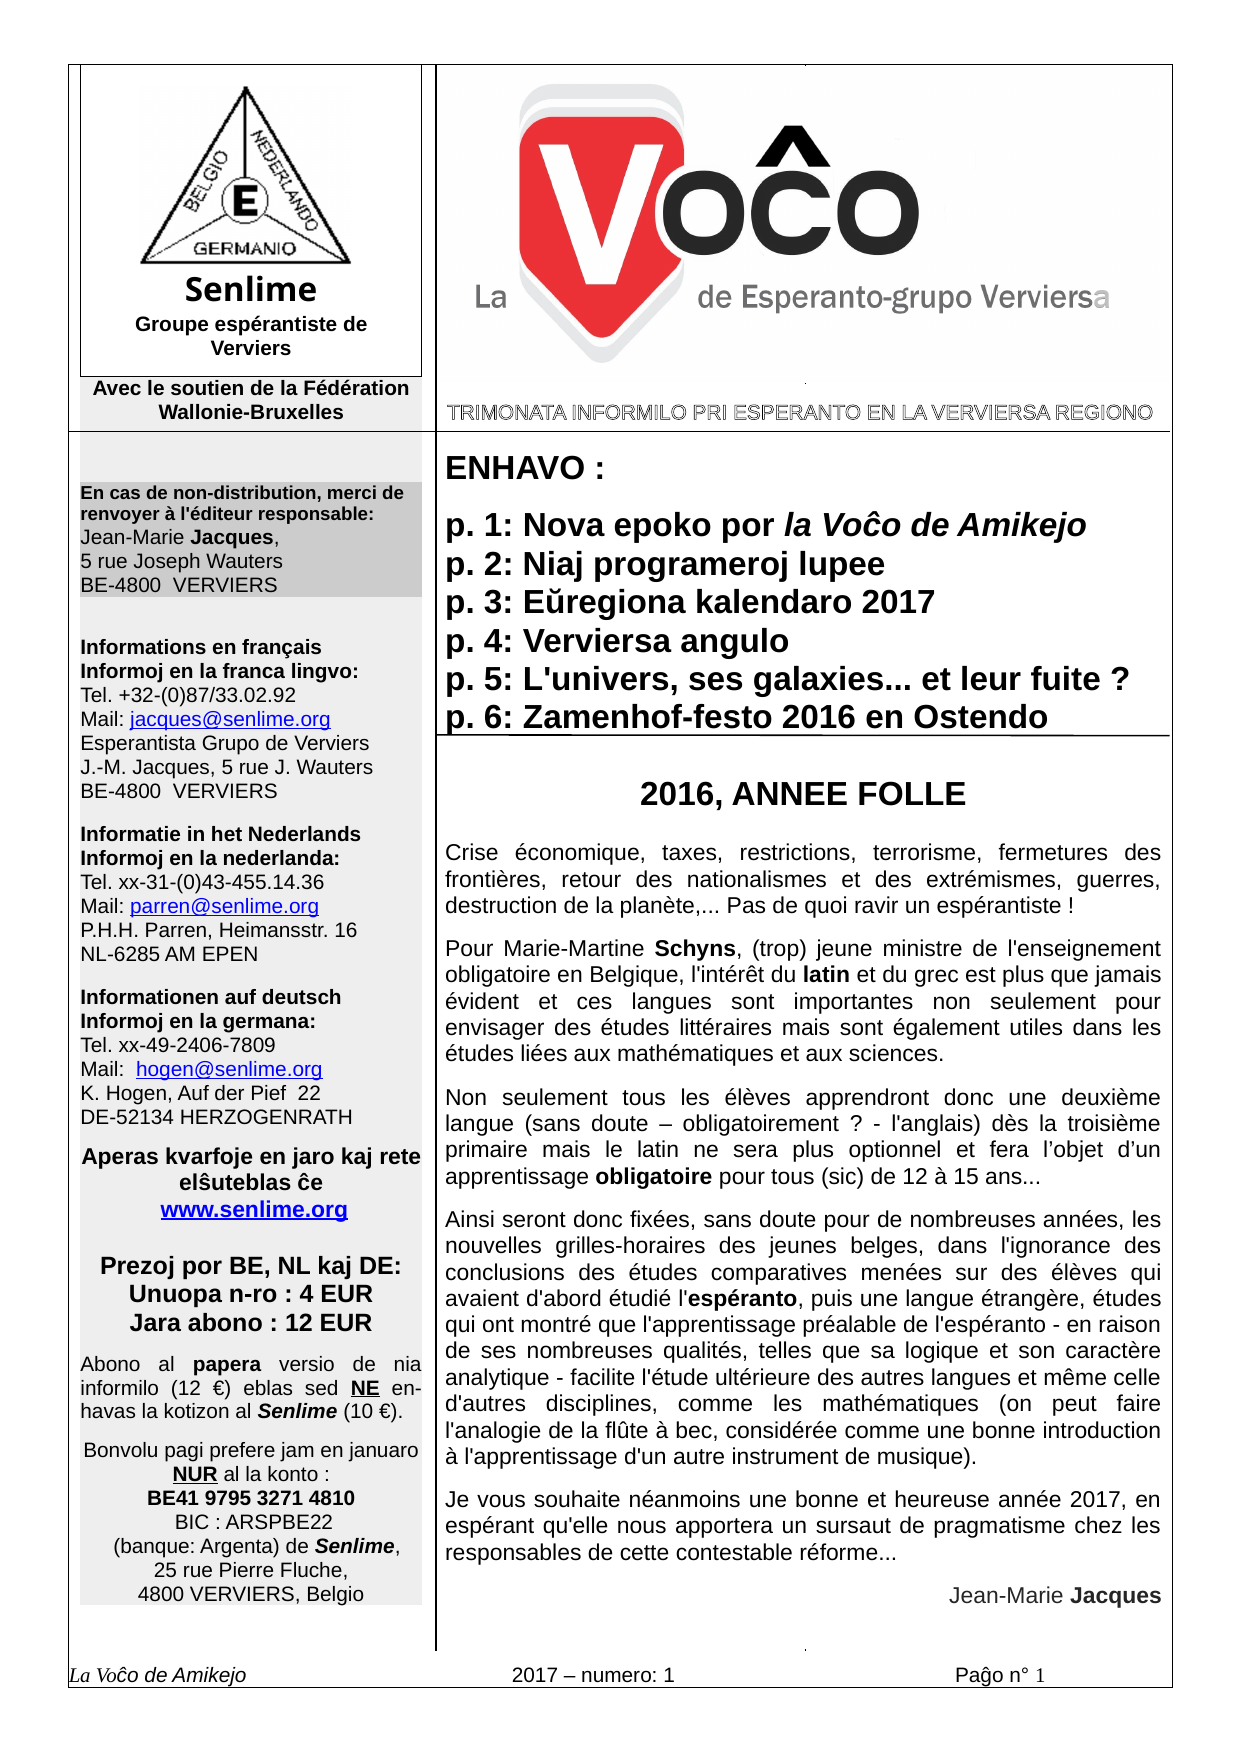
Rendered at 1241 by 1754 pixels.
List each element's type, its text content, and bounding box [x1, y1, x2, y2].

text p. 1: Nova epoko por la Voĉo de Amikejo p. 2: Niaj programeroj lupee [445, 505, 1161, 582]
text Avec le soutien de la Fédération Wallonie-Bruxelles [80, 377, 422, 431]
text BIC : ARSPBE22 [80, 1509, 422, 1533]
text Prezoj por BE, NL kaj DE: [80, 1251, 422, 1279]
text p. 5: L'univers, ses galaxies... et leur fuite ? [445, 659, 1161, 697]
text p. 6: Zamenhof-festo 2016 en Ostendo [445, 697, 1161, 734]
text En cas de non-distribution, merci de renvoyer à l'éditeur responsable: [80, 482, 422, 525]
text p. 4: Verviersa angulo [445, 621, 1161, 659]
text Crise économique, taxes, restrictions, terrorisme, fermetures des frontières, retour des nationalismes et des extrémismes, guerres, destruction de la planète,... Pas de quoi ravir un espérantiste ! [445, 839, 1161, 918]
text Abono al papera versio de nia informilo (12 €) eblas sed NE en-havas la kotizon al Senlime (10 €). [80, 1351, 422, 1423]
text J.-M. Jacques, 5 rue J. Wauters BE-4800 VERVIERS [80, 755, 422, 803]
text 2016, ANNEE FOLLE [445, 774, 1161, 813]
text ENHAVO : [445, 448, 1161, 486]
text Unuopa n-ro : 4 EUR [80, 1279, 422, 1308]
text www.senlime.org [80, 1196, 422, 1222]
text (banque: Argenta) de Senlime, 25 rue Pierre Fluche, [80, 1533, 422, 1581]
text 5 rue Joseph Wauters BE-4800 VERVIERS [80, 549, 422, 597]
text p. 3: Eŭregiona kalendaro 2017 [445, 582, 1161, 621]
text Je vous souhaite néanmoins une bonne et heureuse année 2017, en espérant qu'elle nous apportera un sursaut de pragmatisme chez les responsables de cette contestable réforme... [445, 1486, 1161, 1565]
text Informoj en la franca lingvo: Tel. +32-(0)87/33.02.92 [80, 659, 422, 707]
text Informatie in het Nederlands Informoj en la nederlanda: Tel. xx-31-(0)43-455.14.36 Mail: parren@senlime.org [80, 803, 422, 918]
text NL-6285 AM EPEN [80, 942, 422, 966]
text Jean-Marie Jacques [445, 1582, 1161, 1608]
text TRIMONATA INFORMILO PRI ESPERANTO EN LA VERVIERSA REGIONO [439, 400, 1161, 424]
text Bonvolu pagi prefere jam en januaro NUR al la konto : [80, 1438, 422, 1486]
text Jara abono : 12 EUR [80, 1308, 422, 1337]
text Ainsi seront donc fixées, sans doute pour de nombreuses années, les nouvelles grilles-horaires des jeunes belges, dans l'ignorance des conclusions des études comparatives menées sur des élèves qui avaient d'abord étudié l'espéranto, puis une langue étrangère, études qui ont montré que l'apprentissage préalable de l'espéranto - en raison de ses nombreuses qualités, telles que sa logique et son caractère analytique - facilite l'étude ultérieure des autres langues et même celle d'autres disciplines, comme les mathématiques (on peut faire l'analogie de la flûte à bec, considérée comme une bonne introduction à l'apprentissage d'un autre instrument de musique). [445, 1206, 1161, 1469]
text Senlime Groupe espérantiste de Verviers [81, 65, 421, 376]
text [80, 432, 422, 482]
text Aperas kvarfoje en jaro kaj rete elŝuteblas ĉe [80, 1143, 422, 1196]
text 4800 VERVIERS, Belgio [80, 1581, 422, 1605]
text Informationen auf deutsch Informoj en la germana: Tel. xx-49-2406-7809 Mail: hogen@senlime.org K. Hogen, Auf der Pief 22 DE-52134 HERZOGENRATH [80, 985, 422, 1128]
text BE41 9795 3271 4810 [80, 1486, 422, 1509]
text Informations en français [80, 635, 422, 659]
text Non seulement tous les élèves apprendront donc une deuxième langue (sans doute – obligatoirement ? - l'anglais) dès la troisième primaire mais le latin ne sera plus optionnel et fera l’objet d’un apprentissage obligatoire pour tous (sic) de 12 à 15 ans... [445, 1083, 1161, 1189]
text Pour Marie-Martine Schyns, (trop) jeune ministre de l'enseignement obligatoire en Belgique, l'intérêt du latin et du grec est plus que jamais évident et ces langues sont importantes non seulement pour envisager des études littéraires mais sont également utiles dans les études liées aux mathématiques et aux sciences. [445, 935, 1161, 1067]
text P.H.H. Parren, Heimansstr. 16 [80, 918, 422, 942]
picture [440, 67, 1169, 382]
text Mail: jacques@senlime.org Esperantista Grupo de Verviers [80, 707, 422, 755]
text Jean-Marie Jacques, [80, 525, 422, 549]
